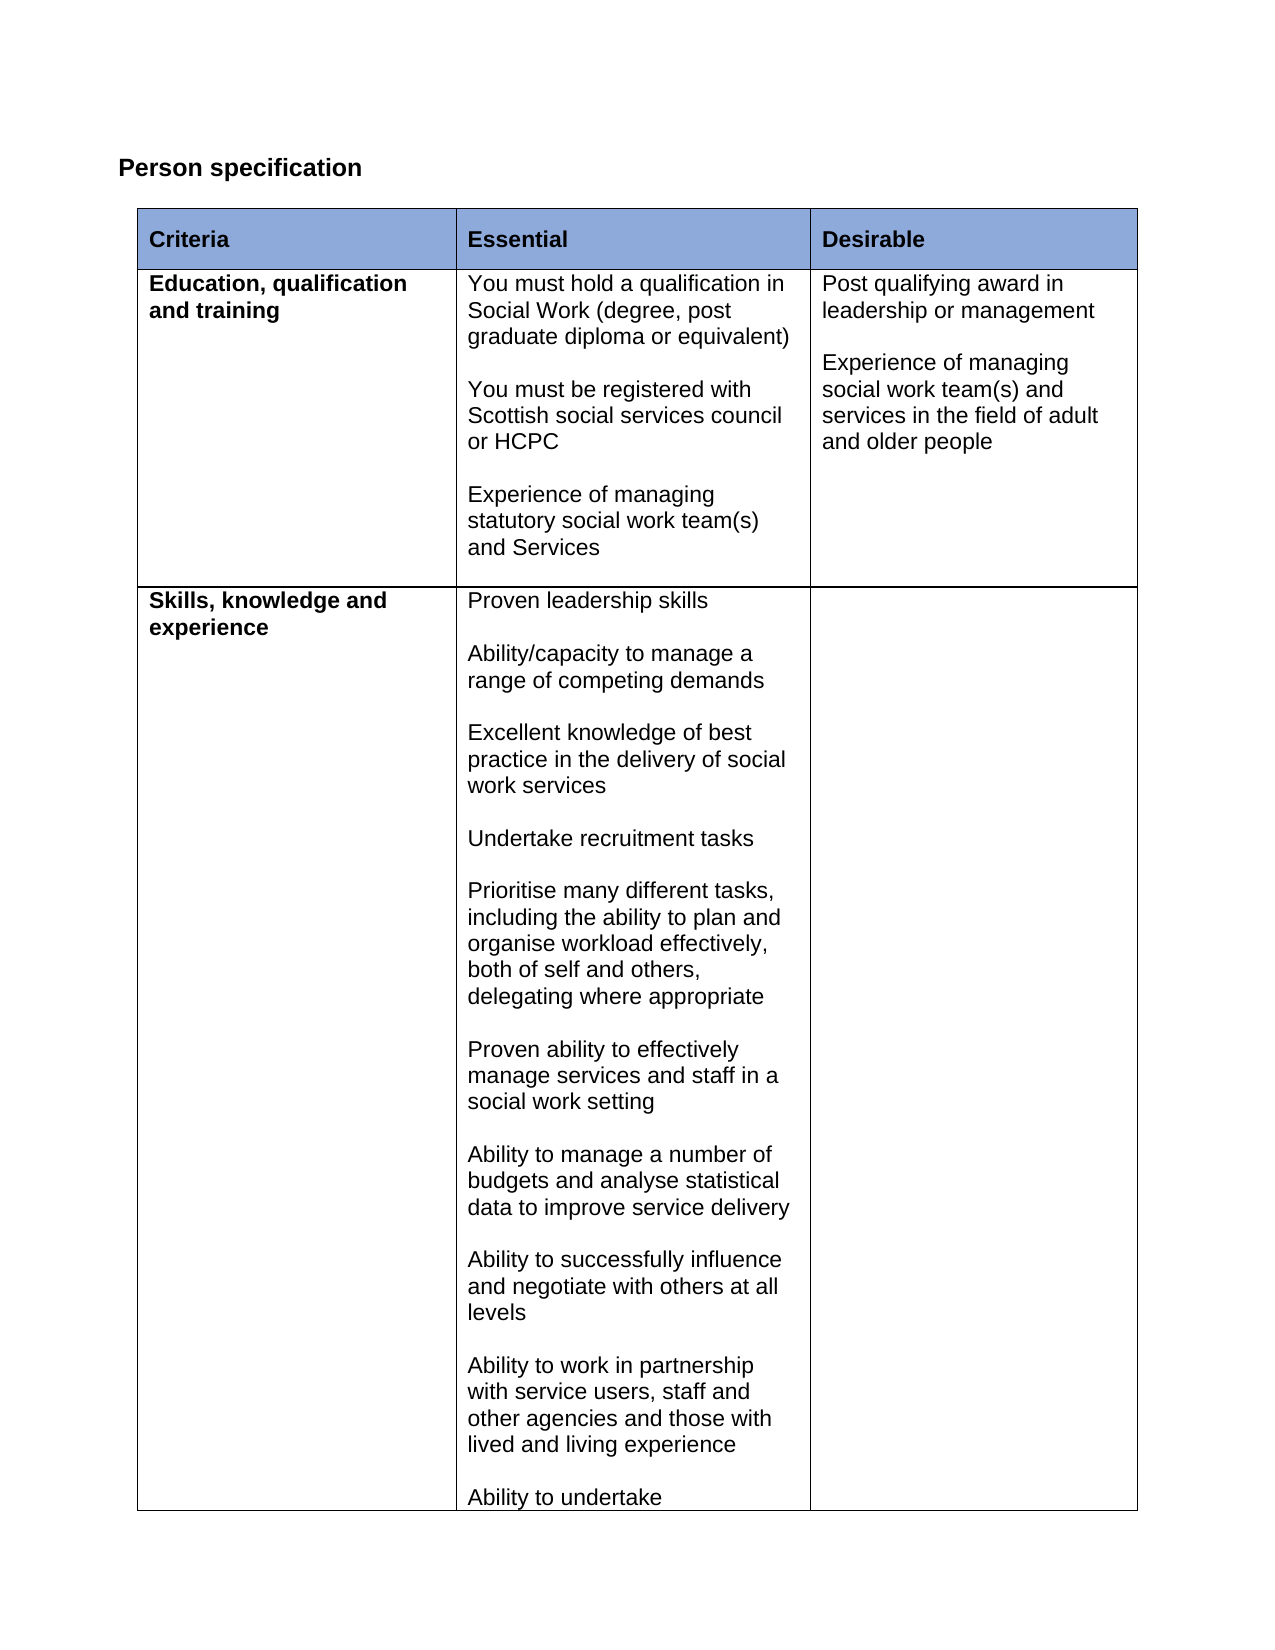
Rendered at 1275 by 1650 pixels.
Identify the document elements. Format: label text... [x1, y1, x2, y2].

table_cell [811, 588, 1137, 1510]
subtitle Person specification [118, 153, 1157, 182]
table_header Desirable [811, 209, 1137, 269]
table_cell You must hold a qualification in Social Work (degree, post graduate diploma or equivalent) You must be registered with Scottish social services council or HCPC Experience of managing statutory social work team(s) and Services [457, 270, 810, 586]
table_cell Proven leadership skills Ability/capacity to manage a range of competing demands Excellent knowledge of best practice in the delivery of social work services Undertake recruitment tasks Prioritise many different tasks, including the ability to plan and organise workload effectively, both of self and others, delegating where appropriate Proven ability to effectively manage services and staff in a social work setting Ability to manage a number of budgets and analyse statistical data to improve service delivery Ability to successfully influence and negotiate with others at all levels Ability to work in partnership with service users, staff and other agencies and those with lived and living experience Ability to undertake [457, 588, 810, 1510]
table_cell Education, qualification and training [138, 270, 456, 586]
table_header Criteria [138, 209, 456, 269]
table_cell Skills, knowledge and experience [138, 588, 456, 1510]
table_header Essential [457, 209, 810, 269]
table_cell Post qualifying award in leadership or management Experience of managing social work team(s) and services in the field of adult and older people [811, 270, 1137, 586]
